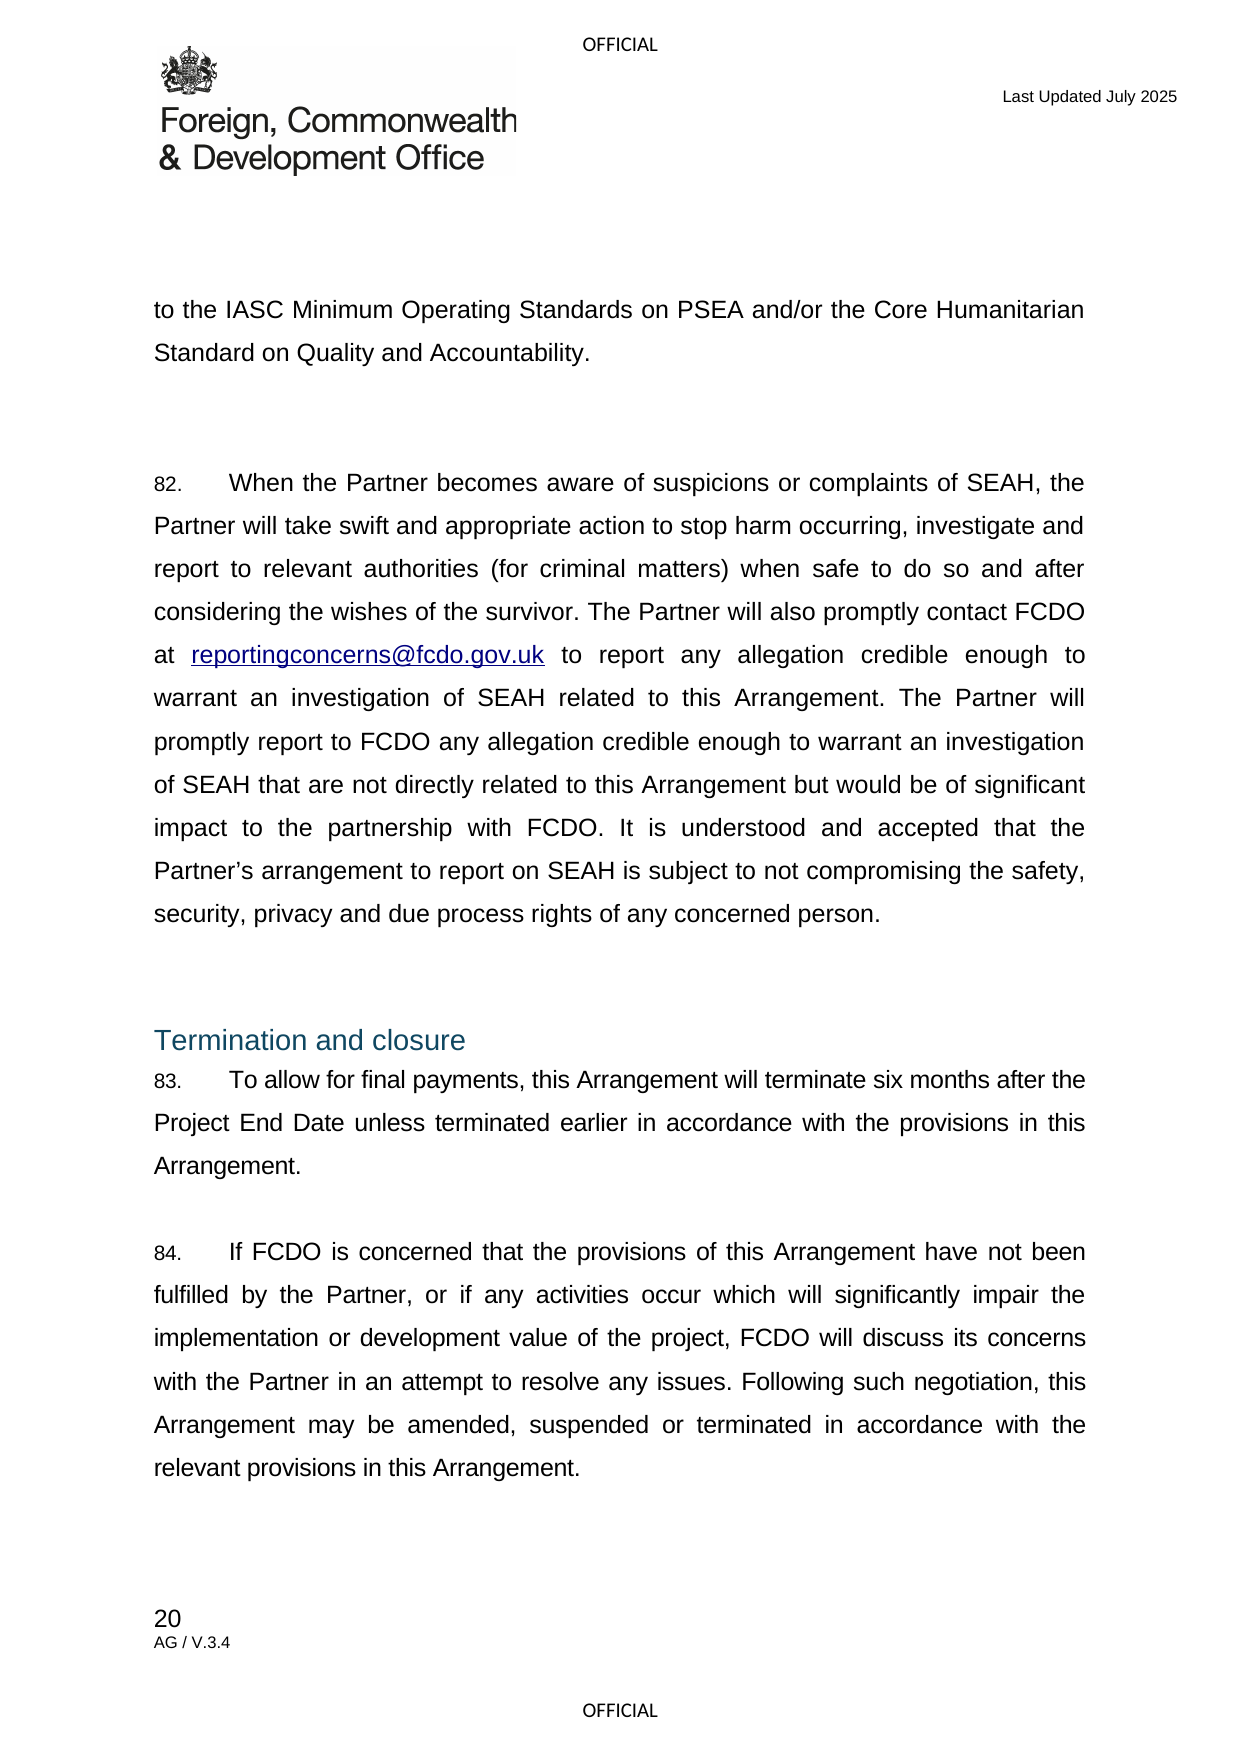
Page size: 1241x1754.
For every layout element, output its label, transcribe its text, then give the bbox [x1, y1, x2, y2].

list When the Partner becomes aware of suspicions or complaints of SEAH, the Partner will take swift and appropriate action to stop harm occurring, investigate and report to relevant authorities (for criminal matters) when safe to do so and after considering the wishes of the survivor. The Partner will also promptly contact FCDO at reportingconcerns@fcdo.gov.uk to report any allegation credible enough to warrant an investigation of SEAH related to this Arrangement. The Partner will promptly report to FCDO any allegation credible enough to warrant an investigation of SEAH that are not directly related to this Arrangement but would be of significant impact to the partnership with FCDO. It is understood and accepted that the Partner’s arrangement to report on SEAH is subject to not compromising the safety, security, privacy and due process rights of any concerned person. [153, 468, 1087, 928]
subtitle Termination and closure [153, 1023, 1087, 1056]
list To allow for final payments, this Arrangement will terminate six months after the Project End Date unless terminated earlier in accordance with the provisions in this Arrangement. [153, 1065, 1087, 1180]
list If FCDO is concerned that the provisions of this Arrangement have not been fulfilled by the Partner, or if any activities occur which will significantly impair the implementation or development value of the project, FCDO will discuss its concerns with the Partner in an attempt to resolve any issues. Following such negotiation, this Arrangement may be amended, suspended or terminated in accordance with the relevant provisions in this Arrangement. [153, 1237, 1087, 1482]
list to the IASC Minimum Operating Standards on PSEA and/or the Core Humanitarian Standard on Quality and Accountability. [153, 295, 1087, 367]
